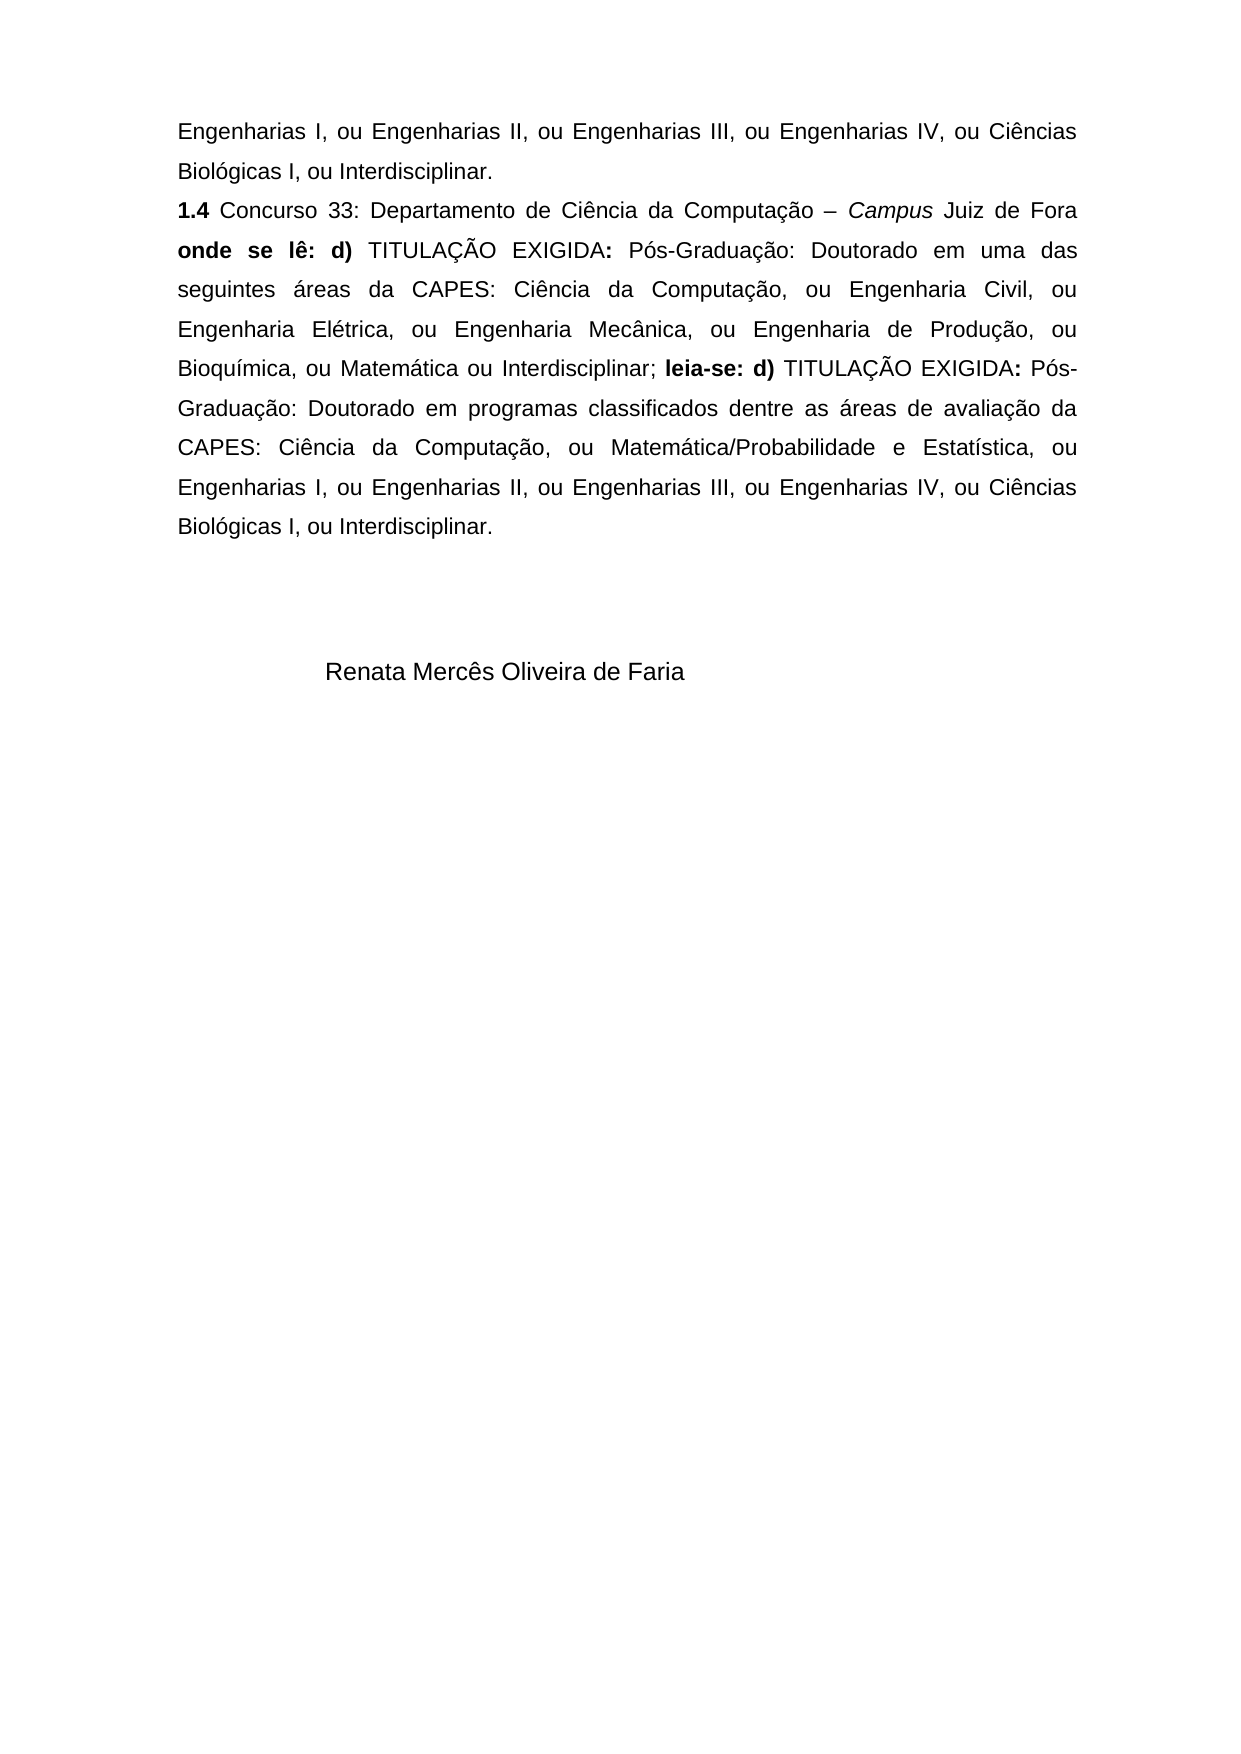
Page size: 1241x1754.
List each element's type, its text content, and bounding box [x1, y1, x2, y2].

text Engenharias I, ou Engenharias II, ou Engenharias III, ou Engenharias IV, ou Ciências Biológicas I, ou Interdisciplinar. [177, 118, 1078, 184]
text 1.4 Concurso 33: Departamento de Ciência da Computação – Campus Juiz de Fora onde se lê: d) TITULAÇÃO EXIGIDA: Pós-Graduação: Doutorado em uma das seguintes áreas da CAPES: Ciência da Computação, ou Engenharia Civil, ou Engenharia Elétrica, ou Engenharia Mecânica, ou Engenharia de Produção, ou Bioquímica, ou Matemática ou Interdisciplinar; leia-se: d) TITULAÇÃO EXIGIDA: Pós-Graduação: Doutorado em programas classificados dentre as áreas de avaliação da CAPES: Ciência da Computação, ou Matemática/Probabilidade e Estatística, ou Engenharias I, ou Engenharias II, ou Engenharias III, ou Engenharias IV, ou Ciências Biológicas I, ou Interdisciplinar. [177, 197, 1078, 539]
subtitle Renata Mercês Oliveira de Faria [177, 657, 1078, 686]
